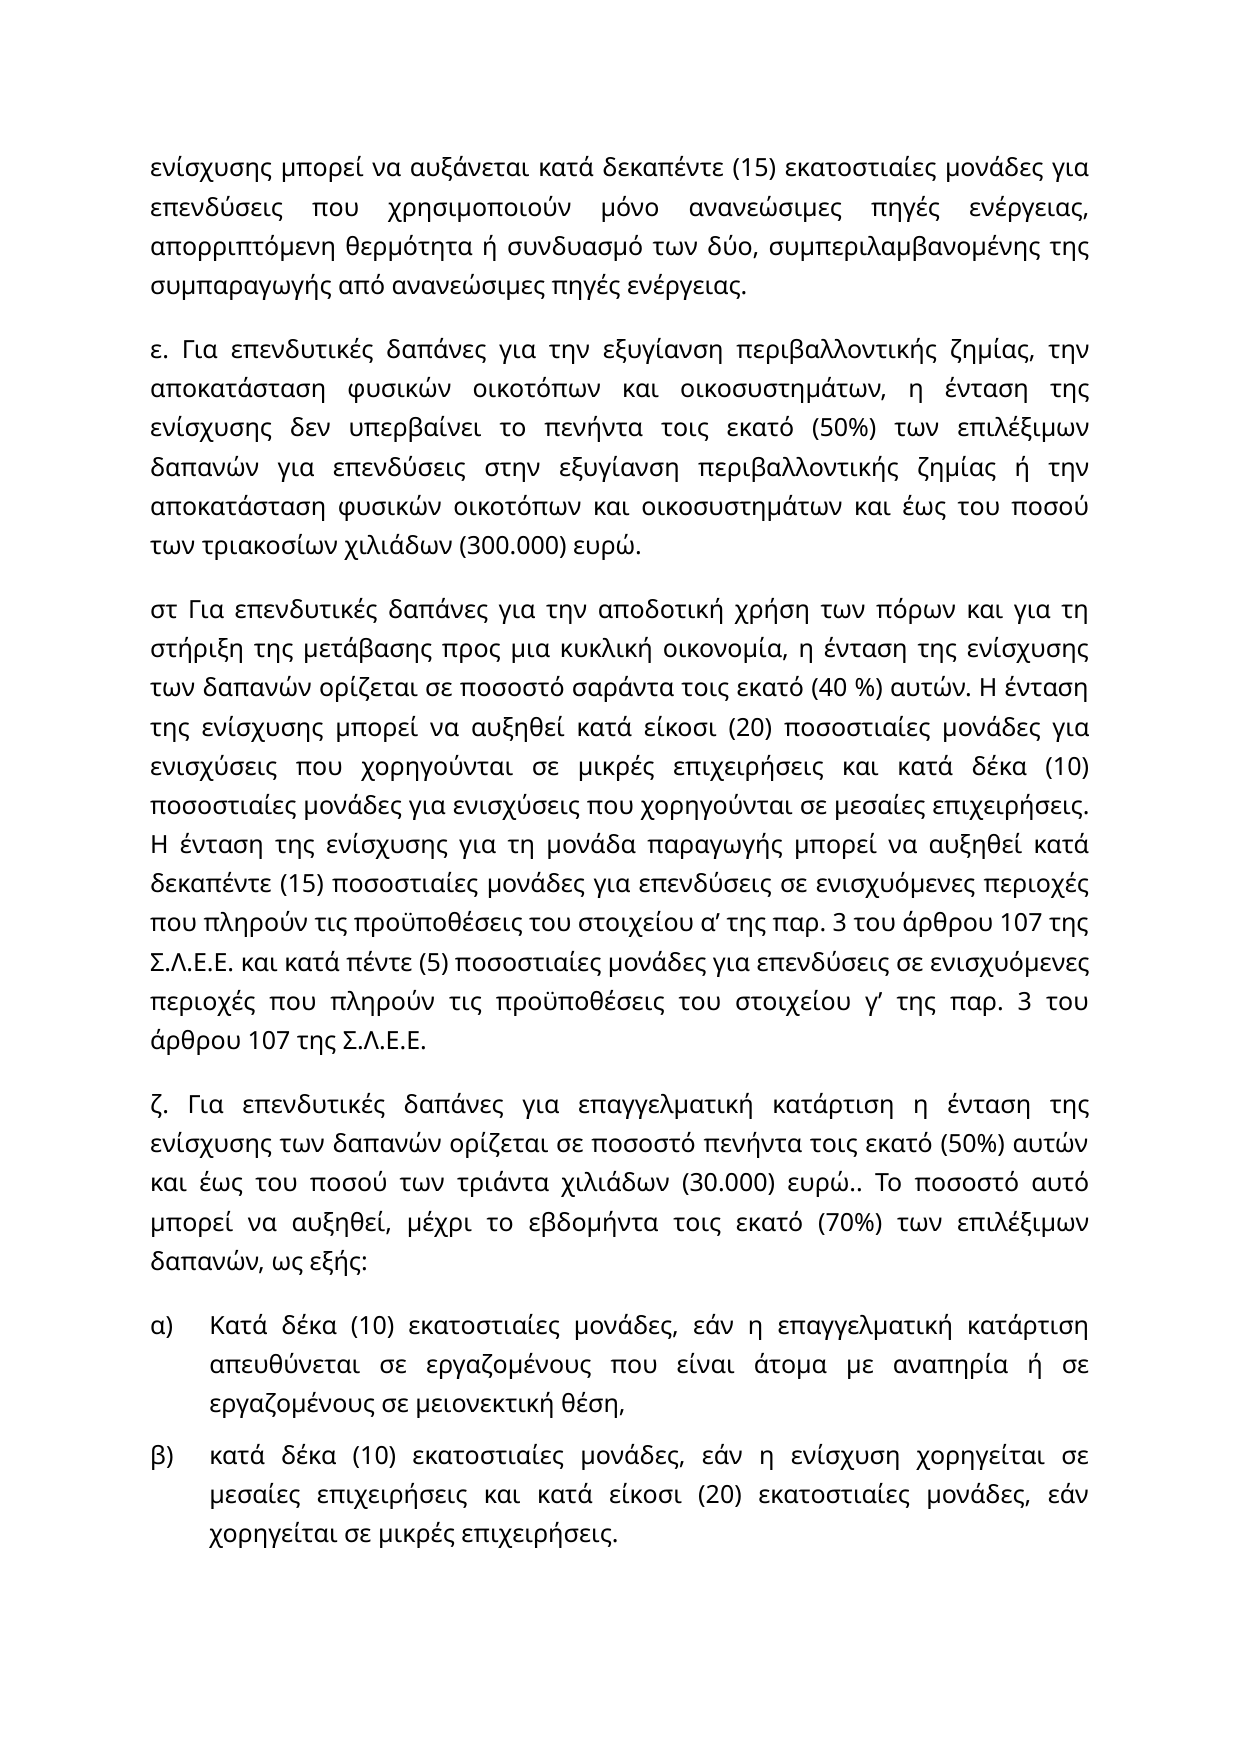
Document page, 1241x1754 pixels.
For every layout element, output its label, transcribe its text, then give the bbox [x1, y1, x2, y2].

text ζ. Για επενδυτικές δαπάνες για επαγγελματική κατάρτιση η ένταση της ενίσχυσης των δαπανών ορίζεται σε ποσοστό πενήντα τοις εκατό (50%) αυτών και έως του ποσού των τριάντα χιλιάδων (30.000) ευρώ.. Το ποσοστό αυτό μπορεί να αυξηθεί, μέχρι το εβδομήντα τοις εκατό (70%) των επιλέξιμων δαπανών, ως εξής: [150, 1087, 1090, 1277]
text στ Για επενδυτικές δαπάνες για την αποδοτική χρήση των πόρων και για τη στήριξη της μετάβασης προς μια κυκλική οικονομία, η ένταση της ενίσχυσης των δαπανών ορίζεται σε ποσοστό σαράντα τοις εκατό (40 %) αυτών. Η ένταση της ενίσχυσης μπορεί να αυξηθεί κατά είκοσι (20) ποσοστιαίες μονάδες για ενισχύσεις που χορηγούνται σε μικρές επιχειρήσεις και κατά δέκα (10) ποσοστιαίες μονάδες για ενισχύσεις που χορηγούνται σε μεσαίες επιχειρήσεις. Η ένταση της ενίσχυσης για τη μονάδα παραγωγής μπορεί να αυξηθεί κατά δεκαπέντε (15) ποσοστιαίες μονάδες για επενδύσεις σε ενισχυόμενες περιοχές που πληρούν τις προϋποθέσεις του στοιχείου α’ της παρ. 3 του άρθρου 107 της Σ.Λ.Ε.Ε. και κατά πέντε (5) ποσοστιαίες μονάδες για επενδύσεις σε ενισχυόμενες περιοχές που πληρούν τις προϋποθέσεις του στοιχείου γ’ της παρ. 3 του άρθρου 107 της Σ.Λ.Ε.Ε. [150, 592, 1090, 1057]
text ενίσχυσης μπορεί να αυξάνεται κατά δεκαπέντε (15) εκατοστιαίες μονάδες για επενδύσεις που χρησιμοποιούν μόνο ανανεώσιμες πηγές ενέργειας, απορριπτόμενη θερμότητα ή συνδυασμό των δύο, συμπεριλαμβανομένης της συμπαραγωγής από ανανεώσιμες πηγές ενέργειας. [150, 150, 1090, 302]
list β) κατά δέκα (10) εκατοστιαίες μονάδες, εάν η ενίσχυση χορηγείται σε μεσαίες επιχειρήσεις και κατά είκοσι (20) εκατοστιαίες μονάδες, εάν χορηγείται σε μικρές επιχειρήσεις. [150, 1437, 1090, 1550]
list α) Κατά δέκα (10) εκατοστιαίες μονάδες, εάν η επαγγελματική κατάρτιση απευθύνεται σε εργαζομένους που είναι άτομα με αναπηρία ή σε εργαζομένους σε μειονεκτική θέση, [150, 1307, 1090, 1420]
text ε. Για επενδυτικές δαπάνες για την εξυγίανση περιβαλλοντικής ζημίας, την αποκατάσταση φυσικών οικοτόπων και οικοσυστημάτων, η ένταση της ενίσχυσης δεν υπερβαίνει το πενήντα τοις εκατό (50%) των επιλέξιμων δαπανών για επενδύσεις στην εξυγίανση περιβαλλοντικής ζημίας ή την αποκατάσταση φυσικών οικοτόπων και οικοσυστημάτων και έως του ποσού των τριακοσίων χιλιάδων (300.000) ευρώ. [150, 332, 1090, 562]
